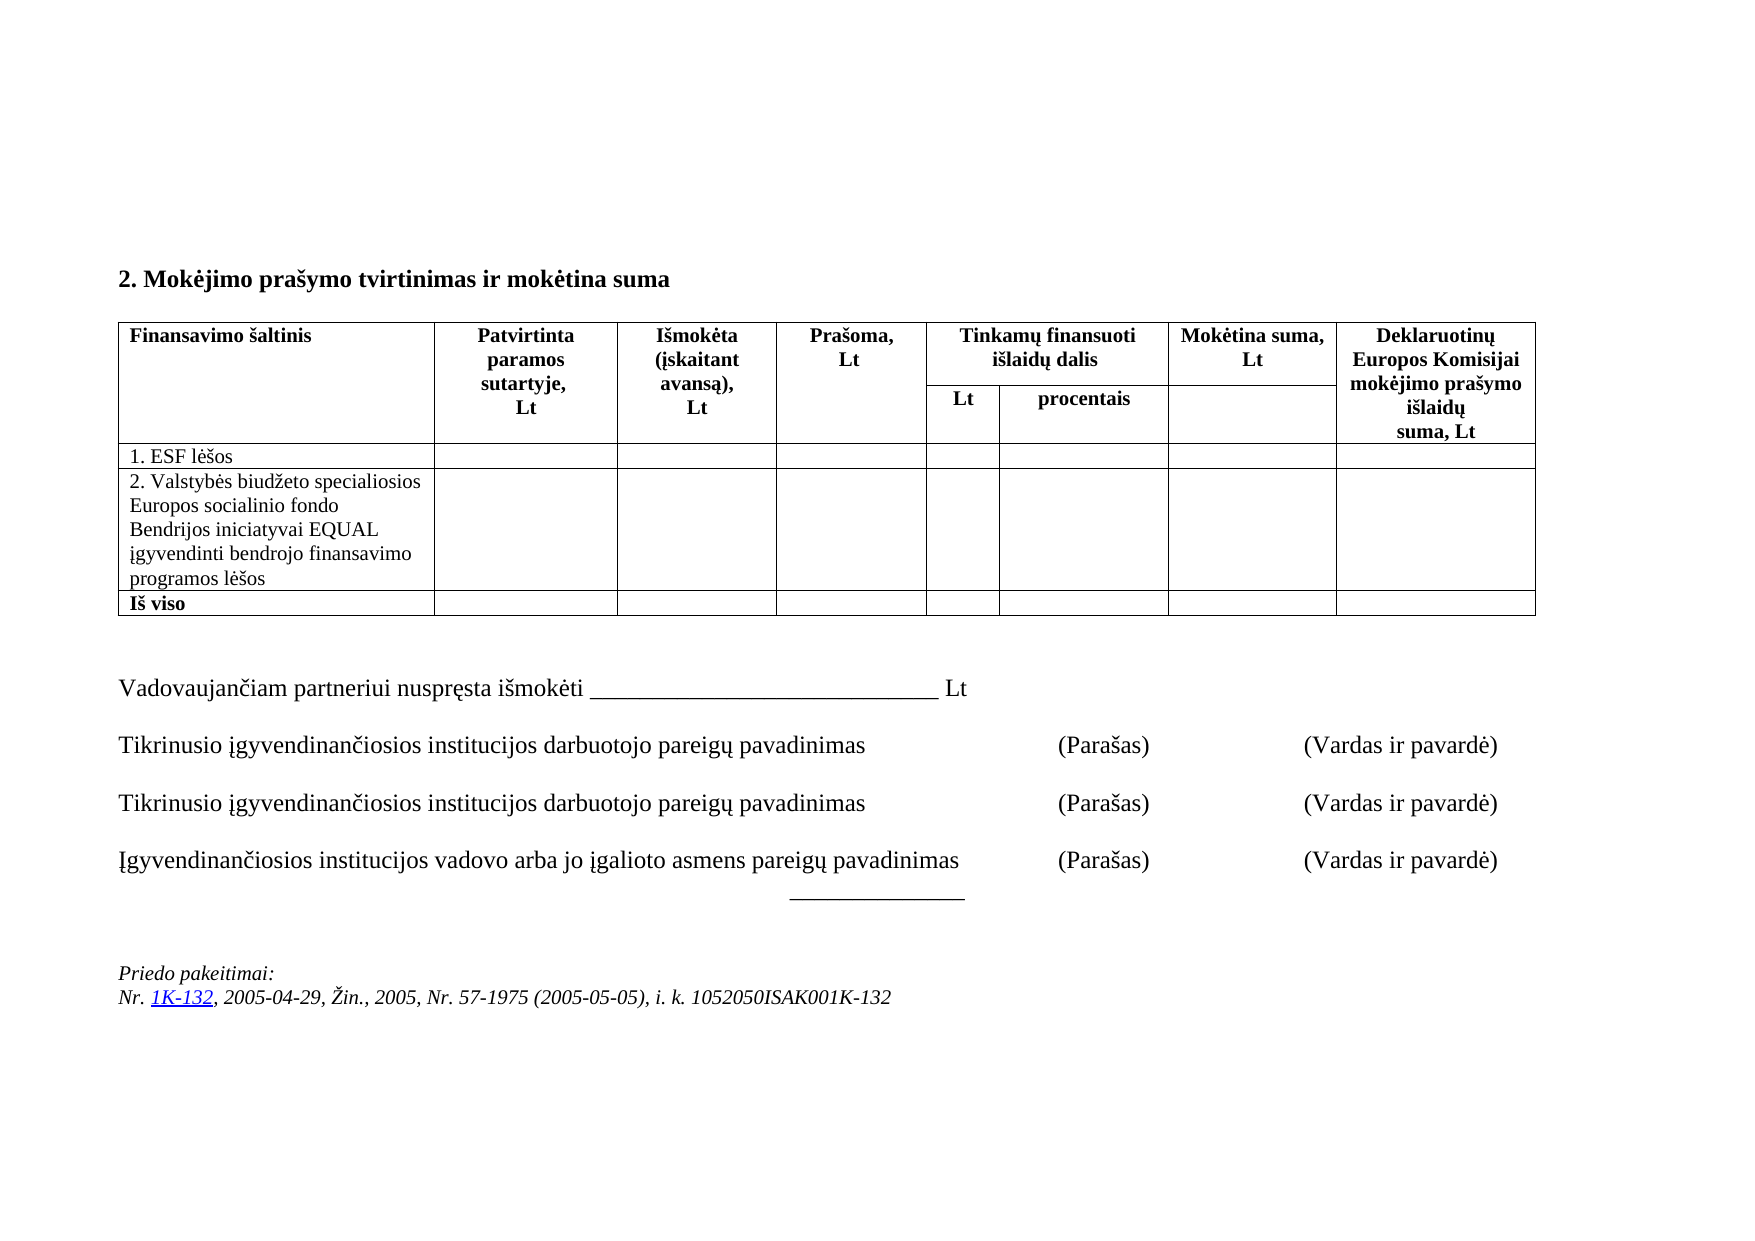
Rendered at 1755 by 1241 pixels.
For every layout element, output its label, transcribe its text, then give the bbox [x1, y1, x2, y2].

table_cell 1. ESF lėšos [119, 444, 434, 468]
table_cell [618, 469, 776, 589]
table_cell [1000, 444, 1168, 468]
table_cell [777, 591, 926, 614]
table_cell [777, 444, 926, 468]
table_cell [1000, 591, 1168, 614]
table_cell [1169, 469, 1336, 589]
table_cell [618, 591, 776, 614]
table_cell [1000, 469, 1168, 589]
table_cell [618, 444, 776, 468]
table_cell [435, 469, 617, 589]
table_cell [927, 591, 999, 614]
table_cell [1169, 591, 1336, 614]
table_header Prašoma, Lt [777, 323, 926, 443]
table_cell [927, 444, 999, 468]
text ______________ [118, 874, 1636, 903]
table_header Deklaruotinų Europos Komisijai mokėjimo prašymo išlaidų suma, Lt [1337, 323, 1535, 443]
table_cell [1169, 386, 1336, 443]
text 2. Mokėjimo prašymo tvirtinimas ir mokėtina suma [118, 264, 1636, 293]
text Įgyvendinančiosios institucijos vadovo arba jo įgalioto asmens pareigų pavadinimas (Parašas) (Vardas ir pavardė) [118, 846, 1636, 874]
table_cell Lt [927, 386, 999, 443]
text Priedo pakeitimai: [118, 961, 1636, 985]
table_cell procentais [1000, 386, 1168, 443]
table_header Mokėtina suma, Lt [1169, 323, 1336, 385]
table_cell [1337, 469, 1535, 589]
table_header Tinkamų finansuoti išlaidų dalis [927, 323, 1168, 385]
text Nr. 1K-132, 2005-04-29, Žin., 2005, Nr. 57-1975 (2005-05-05), i. k. 1052050ISAK001K-132 [118, 985, 1636, 1009]
table_cell [1169, 444, 1336, 468]
table_cell [1337, 591, 1535, 614]
table_cell [777, 469, 926, 589]
table_cell [435, 444, 617, 468]
table_cell Iš viso [119, 591, 434, 614]
table_header Patvirtinta paramos sutartyje, Lt [435, 323, 617, 443]
table_cell [1337, 444, 1535, 468]
text Vadovaujančiam partneriui nuspręsta išmokėti Lt [118, 673, 1636, 702]
table_header Finansavimo šaltinis [119, 323, 434, 443]
text Tikrinusio įgyvendinančiosios institucijos darbuotojo pareigų pavadinimas (Parašas) (Vardas ir pavardė) [118, 731, 1636, 759]
text Tikrinusio įgyvendinančiosios institucijos darbuotojo pareigų pavadinimas (Parašas) (Vardas ir pavardė) [118, 788, 1636, 817]
table_header Išmokėta (įskaitant avansą), Lt [618, 323, 776, 443]
table_cell 2. Valstybės biudžeto specialiosios Europos socialinio fondo Bendrijos iniciatyvai EQUAL įgyvendinti bendrojo finansavimo programos lėšos [119, 469, 434, 589]
table_cell [435, 591, 617, 614]
table_cell [927, 469, 999, 589]
